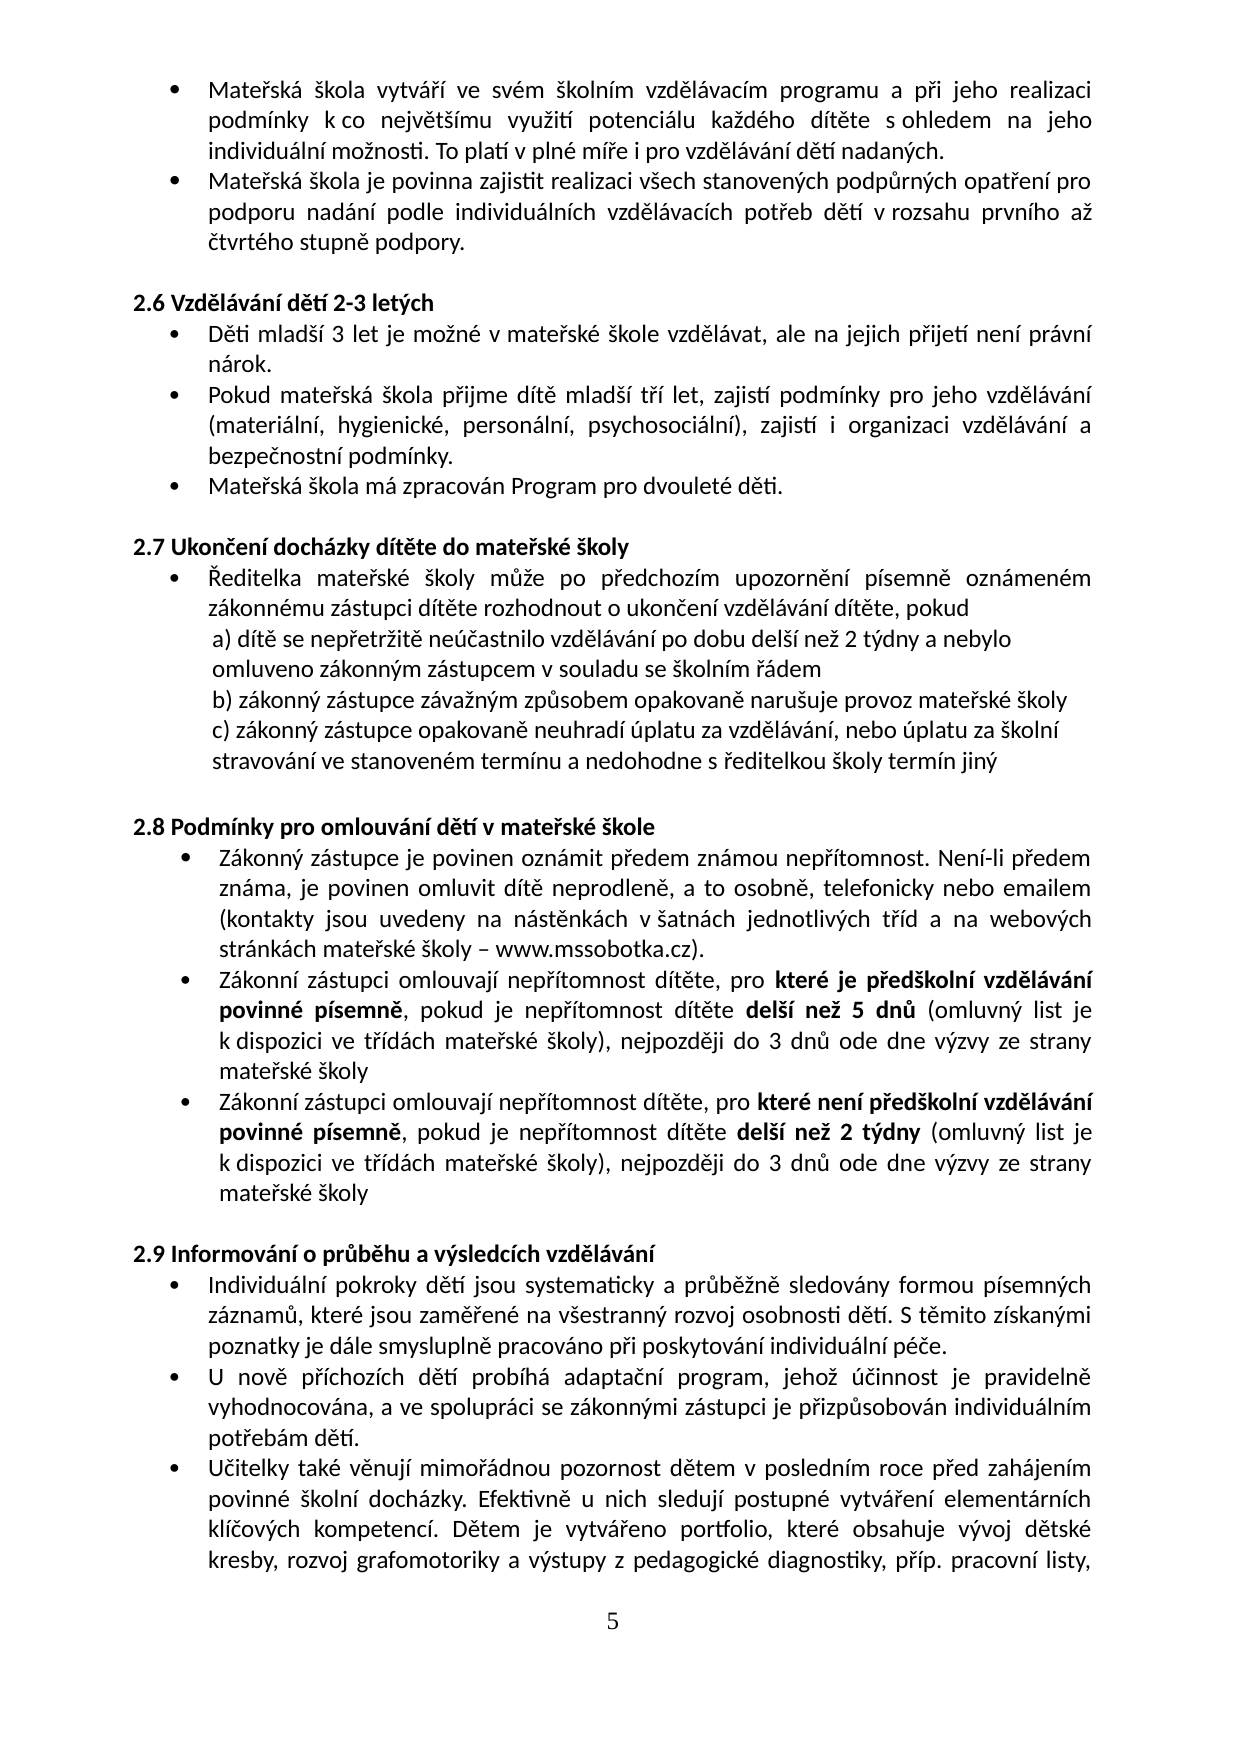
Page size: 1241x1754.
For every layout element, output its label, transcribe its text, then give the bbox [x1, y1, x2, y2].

text 2.8 Podmínky pro omlouvání dětí v mateřské škole [133, 811, 1092, 842]
list Zákonný zástupce je povinen oznámit předem známou nepřítomnost. Není-li předem známa, je povinen omluvit dítě neprodleně, a to osobně, telefonicky nebo emailem (kontakty jsou uvedeny na nástěnkách v šatnách jednotlivých tříd a na webových stránkách mateřské školy – www.mssobotka.cz). [181, 842, 1092, 964]
list Mateřská škola vytváří ve svém školním vzdělávacím programu a při jeho realizaci podmínky k co největšímu využití potenciálu každého dítěte s ohledem na jeho individuální možnosti. To platí v plné míře i pro vzdělávání dětí nadaných. [170, 74, 1092, 165]
text b) zákonný zástupce závažným způsobem opakovaně narušuje provoz mateřské školy [133, 684, 1092, 715]
list Pokud mateřská škola přijme dítě mladší tří let, zajistí podmínky pro jeho vzdělávání (materiální, hygienické, personální, psychosociální), zajistí i organizaci vzdělávání a bezpečnostní podmínky. [170, 379, 1092, 471]
list Mateřská škola je povinna zajistit realizaci všech stanovených podpůrných opatření pro podporu nadání podle individuálních vzdělávacích potřeb dětí v rozsahu prvního až čtvrtého stupně podpory. [170, 165, 1092, 257]
list Individuální pokroky dětí jsou systematicky a průběžně sledovány formou písemných záznamů, které jsou zaměřené na všestranný rozvoj osobnosti dětí. S těmito získanými poznatky je dále smysluplně pracováno při poskytování individuální péče. [170, 1269, 1092, 1361]
text 2.6 Vzdělávání dětí 2-3 letých [133, 287, 1092, 318]
list Učitelky také věnují mimořádnou pozornost dětem v posledním roce před zahájením povinné školní docházky. Efektivně u nich sledují postupné vytváření elementárních klíčových kompetencí. Dětem je vytvářeno portfolio, které obsahuje vývoj dětské kresby, rozvoj grafomotoriky a výstupy z pedagogické diagnostiky, příp. pracovní listy, [170, 1452, 1092, 1574]
text 2.7 Ukončení docházky dítěte do mateřské školy [133, 532, 1092, 562]
text omluveno zákonným zástupcem v souladu se školním řádem [133, 654, 1092, 684]
list Děti mladší 3 let je možné v mateřské škole vzdělávat, ale na jejich přijetí není právní nárok. [170, 318, 1092, 379]
text stravování ve stanoveném termínu a nedohodne s ředitelkou školy termín jiný [133, 745, 1092, 776]
text 2.9 Informování o průběhu a výsledcích vzdělávání [133, 1239, 1092, 1269]
list Ředitelka mateřské školy může po předchozím upozornění písemně oznámeném zákonnému zástupci dítěte rozhodnout o ukončení vzdělávání dítěte, pokud [170, 562, 1092, 623]
list Zákonní zástupci omlouvají nepřítomnost dítěte, pro které není předškolní vzdělávání povinné písemně, pokud je nepřítomnost dítěte delší než 2 týdny (omluvný list je k dispozici ve třídách mateřské školy), nejpozději do 3 dnů ode dne výzvy ze strany mateřské školy [181, 1086, 1092, 1208]
list Mateřská škola má zpracován Program pro dvouleté děti. [170, 471, 1092, 501]
text c) zákonný zástupce opakovaně neuhradí úplatu za vzdělávání, nebo úplatu za školní [133, 715, 1092, 745]
list Zákonní zástupci omlouvají nepřítomnost dítěte, pro které je předškolní vzdělávání povinné písemně, pokud je nepřítomnost dítěte delší než 5 dnů (omluvný list je k dispozici ve třídách mateřské školy), nejpozději do 3 dnů ode dne výzvy ze strany mateřské školy [181, 964, 1092, 1086]
list U nově příchozích dětí probíhá adaptační program, jehož účinnost je pravidelně vyhodnocována, a ve spolupráci se zákonnými zástupci je přizpůsobován individuálním potřebám dětí. [170, 1361, 1092, 1452]
text a) dítě se nepřetržitě neúčastnilo vzdělávání po dobu delší než 2 týdny a nebylo [133, 623, 1092, 654]
